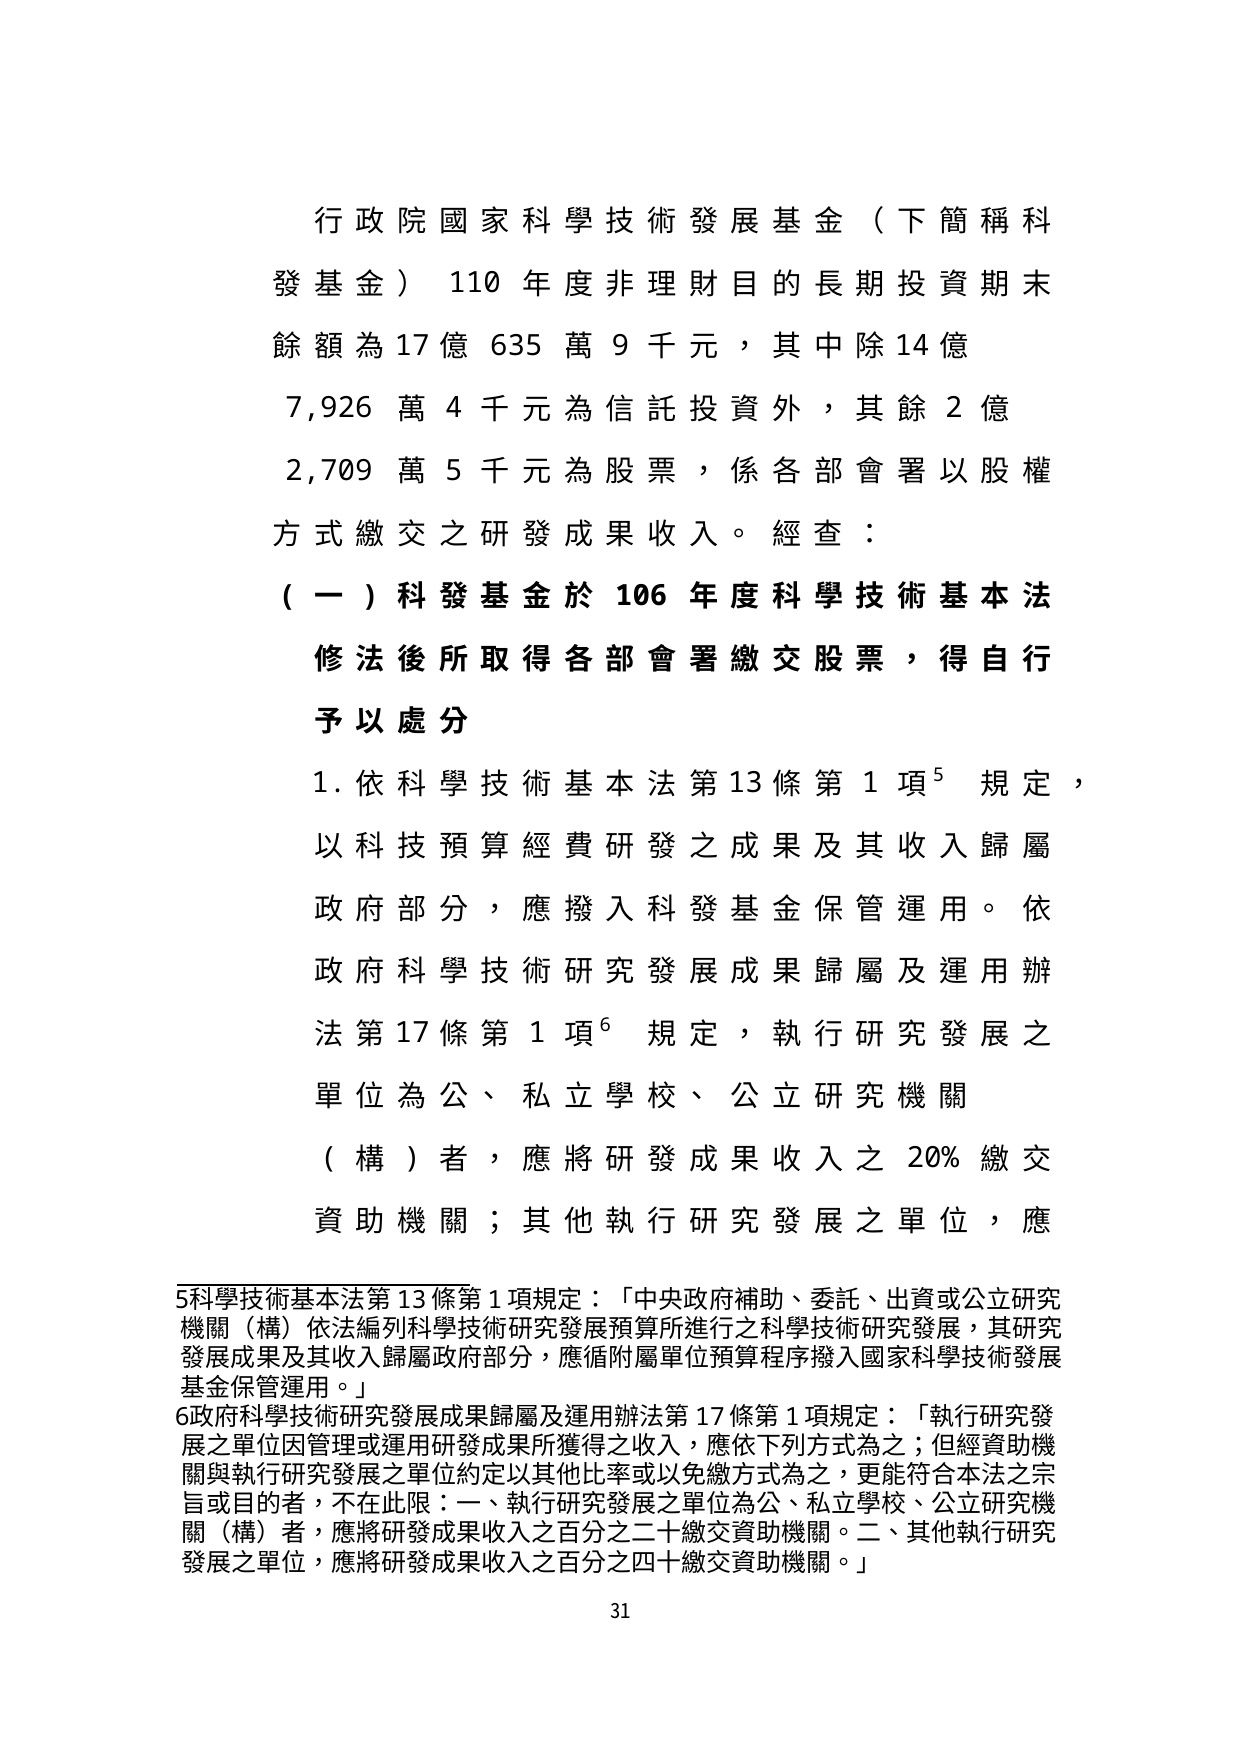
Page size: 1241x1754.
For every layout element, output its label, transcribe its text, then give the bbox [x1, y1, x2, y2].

text 行政院國家科學技術發展基金（下簡稱科發基金）110年度非理財目的長期投資期末餘額為17億635萬9千元，其中除14億7,926萬4千元為信託投資外，其餘2億2,709萬5千元為股票，係各部會署以股權方式繳交之研發成果收入。經查： [242, 177, 1058, 552]
text 政府科學技術研究發展成果歸屬及運用辦法第17條第1項規定：「執行研究發展之單位因管理或運用研發成果所獲得之收入，應依下列方式為之；但經資助機關與執行研究發展之單位約定以其他比率或以免繳方式為之，更能符合本法之宗旨或目的者，不在此限：一、執行研究發展之單位為公、私立學校、公立研究機關（構）者，應將研發成果收入之百分之二十繳交資助機關。二、其他執行研究發展之單位，應將研發成果收入之百分之四十繳交資助機關。」 [174, 1402, 1063, 1577]
text 1.依科學技術基本法第13條第1項規定，以科技預算經費研發之成果及其收入歸屬政府部分，應撥入科發基金保管運用。依政府科學技術研究發展成果歸屬及運用辦法第17條第1項規定，執行研究發展之單位為公、私立學校、公立研究機關(構)者，應將研發成果收入之20%繳交資助機關；其他執行研究發展之單位，應將研發成果收入之40%繳交資助機關。 [271, 740, 1058, 1240]
text 科學技術基本法第13條第1項規定：「中央政府補助、委託、出資或公立研究機關（構）依法編列科學技術研究發展預算所進行之科學技術研究發展，其研究發展成果及其收入歸屬政府部分，應循附屬單位預算程序撥入國家科學技術發展基金保管運用。」 [174, 1285, 1063, 1402]
text (一)科發基金於106年度科學技術基本法修法後所取得各部會署繳交股票，得自行予以處分 [242, 552, 1058, 740]
